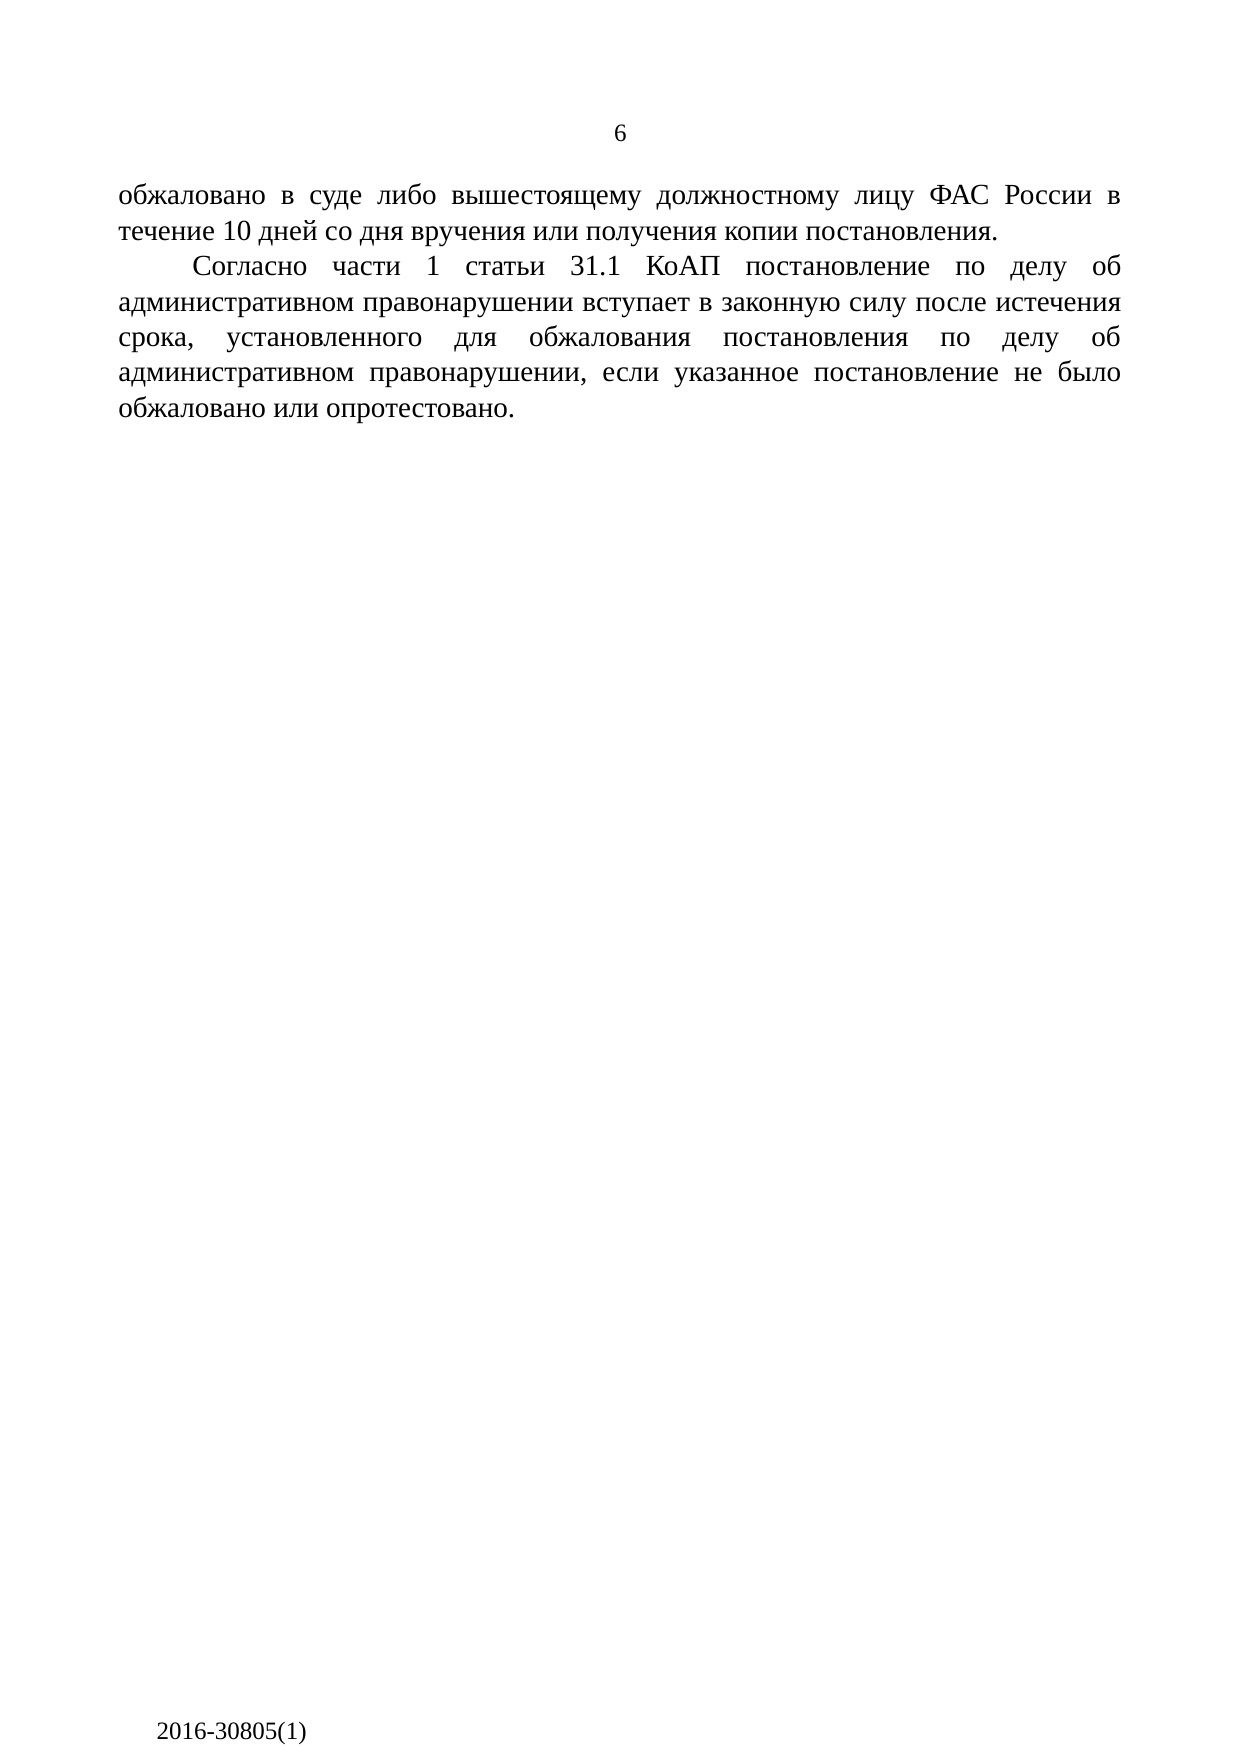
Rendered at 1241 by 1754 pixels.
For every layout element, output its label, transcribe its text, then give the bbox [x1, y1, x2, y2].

text обжаловано в суде либо вышестоящему должностному лицу ФАС России в течение 10 дней со дня вручения или получения копии постановления. [118, 176, 1122, 247]
text Согласно части 1 статьи 31.1 КоАП постановление по делу об административном правонарушении вступает в законную силу после истечения срока, установленного для обжалования постановления по делу об административном правонарушении, если указанное постановление не было обжаловано или опротестовано. [118, 247, 1122, 424]
